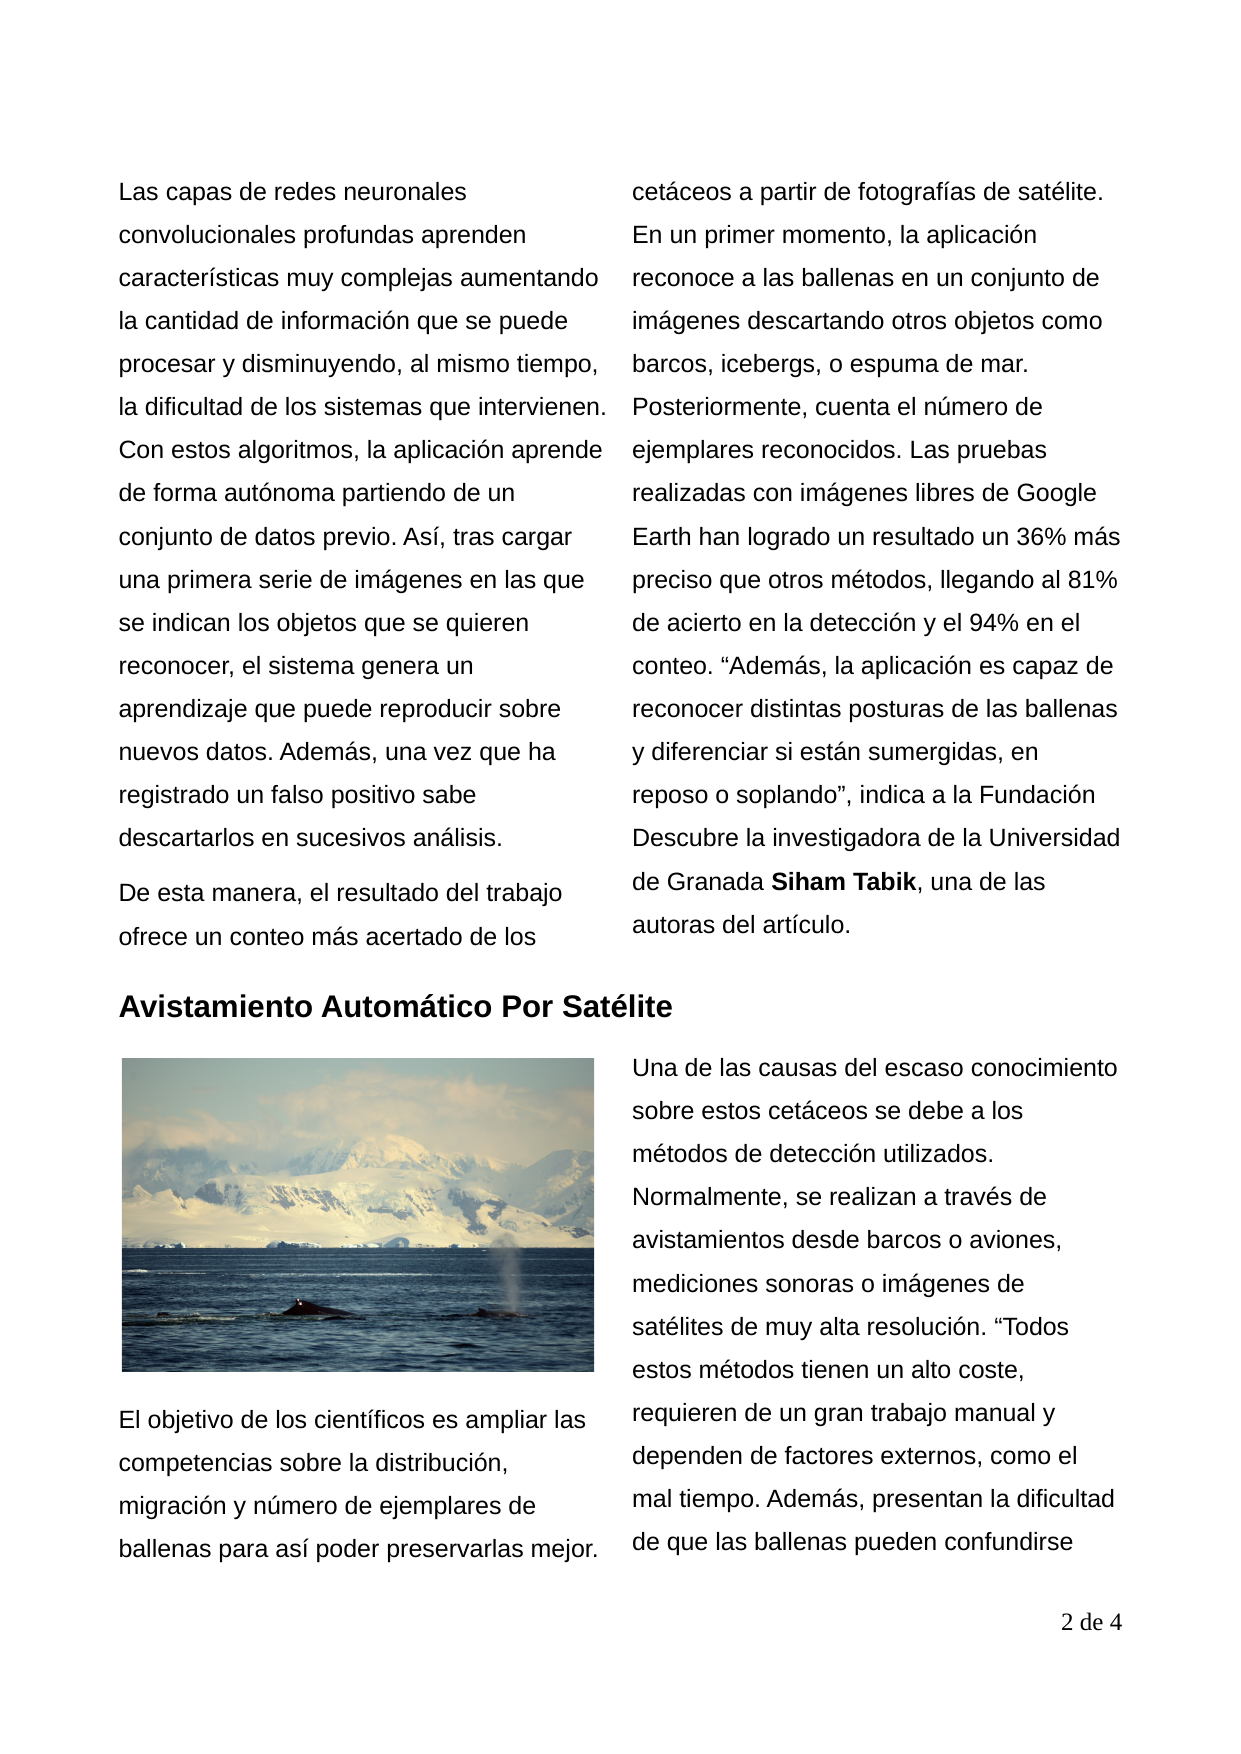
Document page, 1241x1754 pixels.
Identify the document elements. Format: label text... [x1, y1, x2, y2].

text De esta manera, el resultado del trabajo ofrece un conteo más acertado de los [118, 878, 608, 950]
picture [121, 1058, 595, 1372]
subtitle Avistamiento Automático Por Satélite [118, 988, 1122, 1024]
text cetáceos a partir de fotografías de satélite. En un primer momento, la aplicación reconoce a las ballenas en un conjunto de imágenes descartando otros objetos como barcos, icebergs, o espuma de mar. Posteriormente, cuenta el número de ejemplares reconocidos. Las pruebas realizadas con imágenes libres de Google Earth han logrado un resultado un 36% más preciso que otros métodos, llegando al 81% de acierto en la detección y el 94% en el conteo. “Además, la aplicación es capaz de reconocer distintas posturas de las ballenas y diferenciar si están sumergidas, en reposo o soplando”, indica a la Fundación Descubre la investigadora de la Universidad de Granada Siham Tabik, una de las autoras del artículo. [632, 177, 1122, 938]
text Las capas de redes neuronales convolucionales profundas aprenden características muy complejas aumentando la cantidad de información que se puede procesar y disminuyendo, al mismo tiempo, la dificultad de los sistemas que intervienen. Con estos algoritmos, la aplicación aprende de forma autónoma partiendo de un conjunto de datos previo. Así, tras cargar una primera serie de imágenes en las que se indican los objetos que se quieren reconocer, el sistema genera un aprendizaje que puede reproducir sobre nuevos datos. Además, una vez que ha registrado un falso positivo sabe descartarlos en sucesivos análisis. [118, 177, 608, 852]
text Una de las causas del escaso conocimiento sobre estos cetáceos se debe a los métodos de detección utilizados. Normalmente, se realizan a través de avistamientos desde barcos o aviones, mediciones sonoras o imágenes de satélites de muy alta resolución. “Todos estos métodos tienen un alto coste, requieren de un gran trabajo manual y dependen de factores externos, como el mal tiempo. Además, presentan la dificultad de que las ballenas pueden confundirse [632, 1053, 1122, 1556]
text El objetivo de los científicos es ampliar las competencias sobre la distribución, migración y número de ejemplares de ballenas para así poder preservarlas mejor. [118, 1053, 608, 1563]
